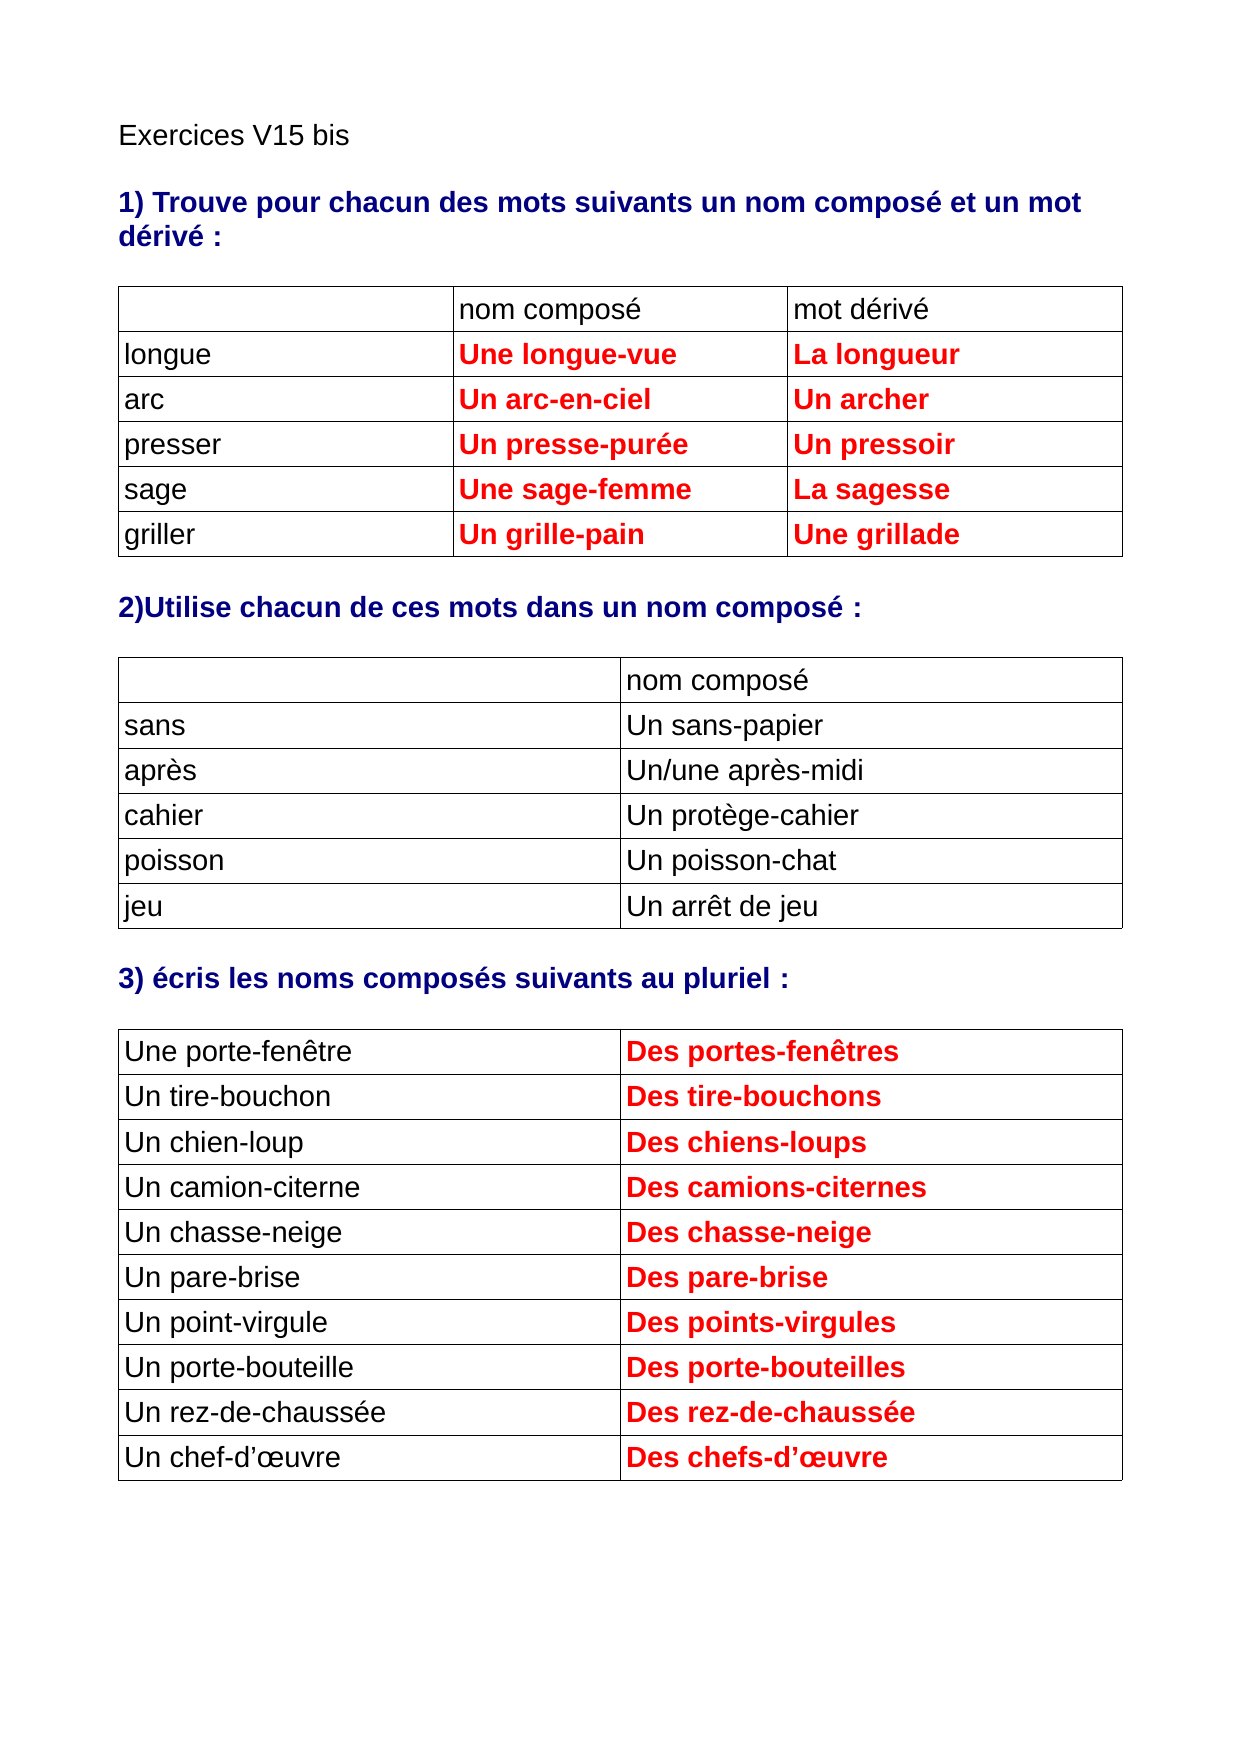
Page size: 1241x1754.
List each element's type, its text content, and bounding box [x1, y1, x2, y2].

table_header nom composé [621, 658, 1122, 702]
table_cell Un/une après-midi [621, 749, 1122, 792]
table_cell jeu [119, 884, 620, 928]
table_cell Des chefs-d’œuvre [621, 1436, 1122, 1479]
text 1) Trouve pour chacun des mots suivants un nom composé et un mot dérivé : [118, 185, 1122, 252]
table_header Une porte-fenêtre [119, 1030, 620, 1074]
table_cell Un sans-papier [621, 703, 1122, 747]
table_cell Des chiens-loups [621, 1120, 1122, 1164]
table_cell Un pressoir [788, 422, 1122, 466]
table_cell longue [119, 332, 453, 376]
table_cell Des tire-bouchons [621, 1075, 1122, 1119]
table_cell Un grille-pain [454, 512, 787, 556]
table_cell griller [119, 512, 453, 556]
table_cell Un tire-bouchon [119, 1075, 620, 1119]
table_cell Un arrêt de jeu [621, 884, 1122, 928]
table_cell Un point-virgule [119, 1300, 620, 1344]
table_header [119, 658, 620, 702]
table_cell Une grillade [788, 512, 1122, 556]
table_cell Des camions-citernes [621, 1165, 1122, 1209]
table_header nom composé [454, 287, 787, 331]
table_cell Une sage-femme [454, 467, 787, 511]
table_cell Un presse-purée [454, 422, 787, 466]
table_cell poisson [119, 839, 620, 883]
table_cell Des pare-brise [621, 1255, 1122, 1299]
table_cell Un pare-brise [119, 1255, 620, 1299]
table_cell Un camion-citerne [119, 1165, 620, 1209]
table_cell La longueur [788, 332, 1122, 376]
table_cell Des chasse-neige [621, 1210, 1122, 1254]
table_cell cahier [119, 794, 620, 838]
table_header mot dérivé [788, 287, 1122, 331]
table_cell sage [119, 467, 453, 511]
table_cell presser [119, 422, 453, 466]
table_cell Un protège-cahier [621, 794, 1122, 838]
table_cell Des rez-de-chaussée [621, 1390, 1122, 1434]
table_cell Des points-virgules [621, 1300, 1122, 1344]
table_header [119, 287, 453, 331]
table_cell Une longue-vue [454, 332, 787, 376]
table_cell La sagesse [788, 467, 1122, 511]
table_cell Un chien-loup [119, 1120, 620, 1164]
table_cell Un archer [788, 377, 1122, 421]
table_cell Un chef-d’œuvre [119, 1436, 620, 1479]
table_cell Un arc-en-ciel [454, 377, 787, 421]
table_cell Des porte-bouteilles [621, 1345, 1122, 1389]
table_cell Un chasse-neige [119, 1210, 620, 1254]
table_cell arc [119, 377, 453, 421]
text 3) écris les noms composés suivants au pluriel : [118, 961, 1122, 995]
text Exercices V15 bis [118, 118, 1122, 152]
table_cell après [119, 749, 620, 792]
text 2)Utilise chacun de ces mots dans un nom composé : [118, 590, 1122, 624]
table_cell Un porte-bouteille [119, 1345, 620, 1389]
table_cell Un poisson-chat [621, 839, 1122, 883]
table_header Des portes-fenêtres [621, 1030, 1122, 1074]
table_cell Un rez-de-chaussée [119, 1390, 620, 1434]
table_cell sans [119, 703, 620, 747]
